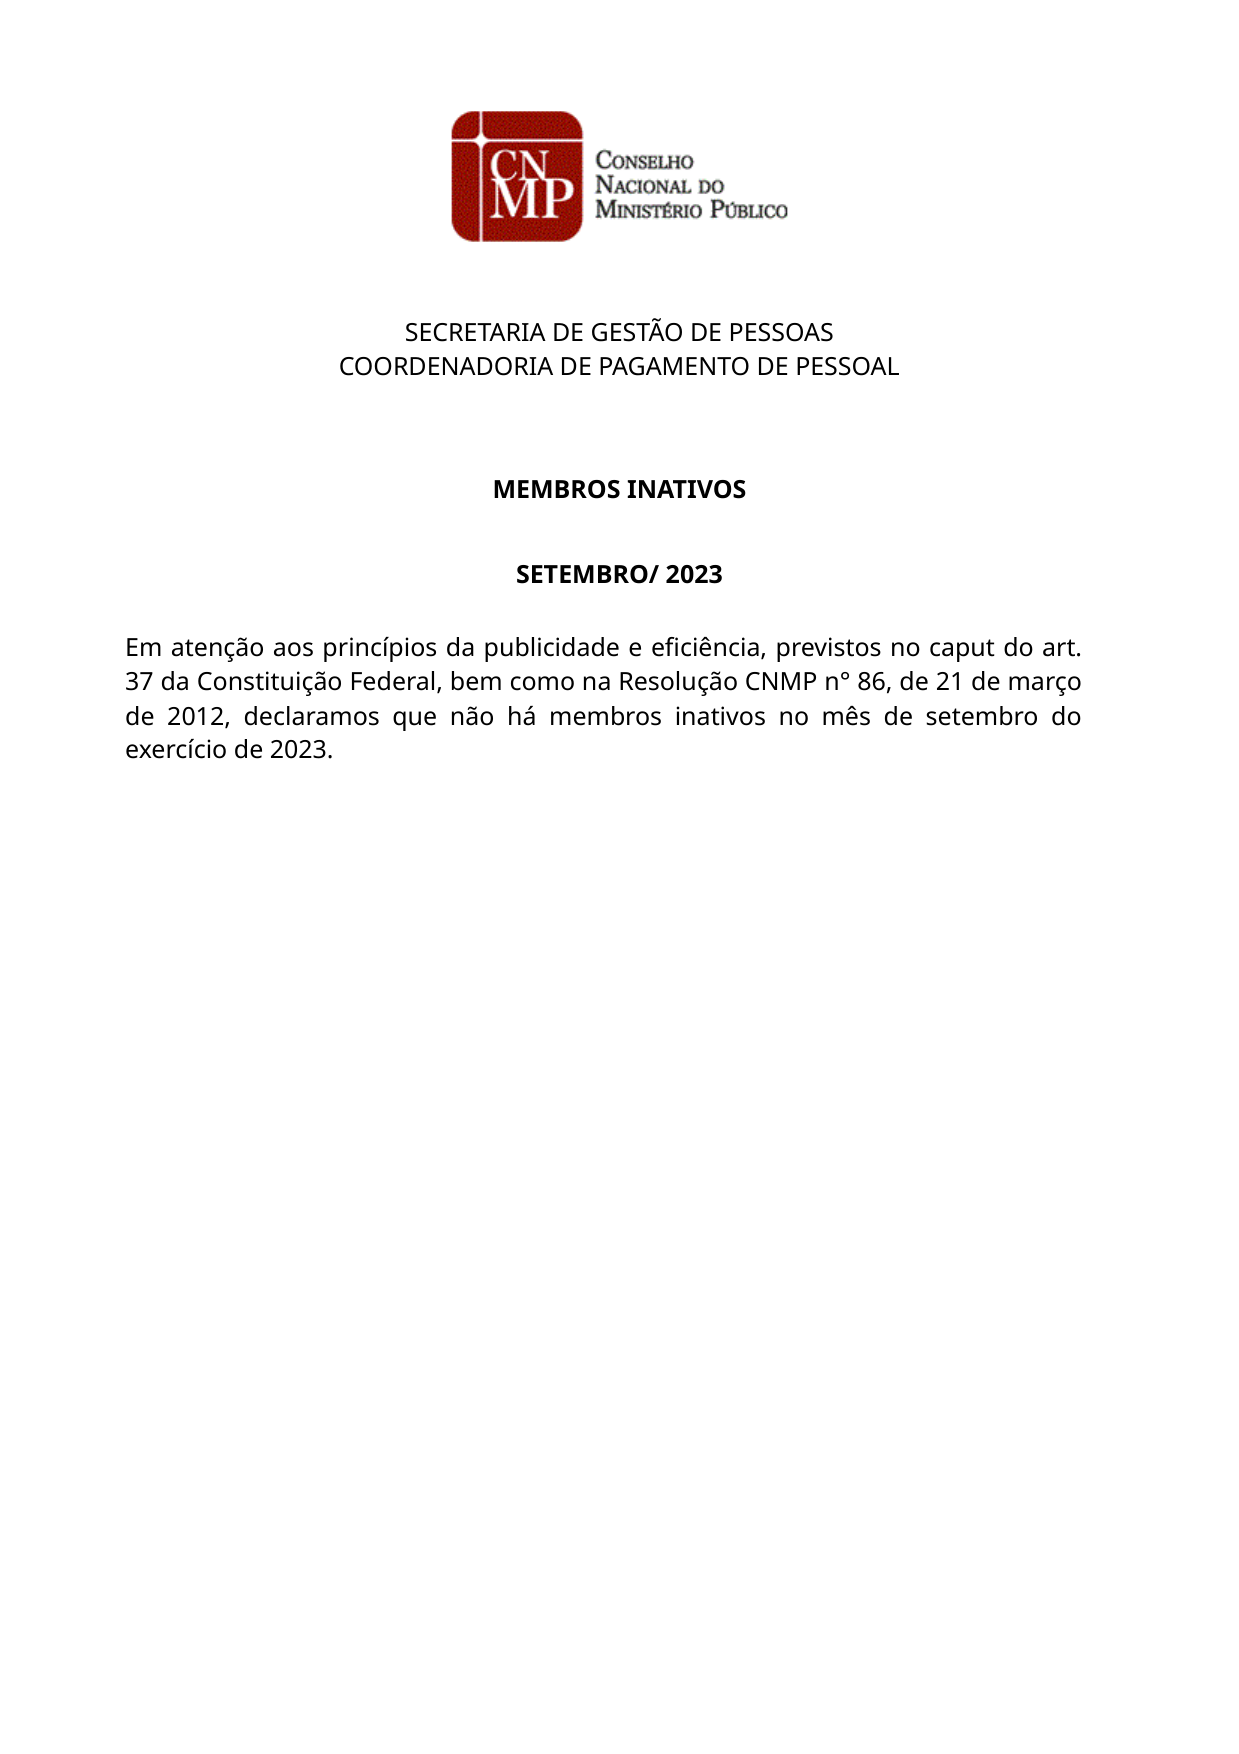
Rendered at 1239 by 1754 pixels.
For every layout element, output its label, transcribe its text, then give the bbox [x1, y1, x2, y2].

table_cell [41, 386, 125, 461]
table_cell [802, 386, 1083, 461]
table_cell [125, 105, 434, 247]
table_cell [802, 248, 1083, 315]
table_cell [434, 590, 802, 630]
table_header [125, 0, 434, 105]
table_cell [0, 461, 41, 517]
table_header [434, 0, 802, 105]
table_cell [41, 518, 125, 556]
table_cell SETEMBRO/ 2023 [41, 556, 1198, 589]
table_cell [0, 556, 41, 589]
table_cell [802, 105, 1083, 247]
table_header [1083, 0, 1198, 105]
table_cell [798, 105, 802, 247]
table_cell [1083, 518, 1198, 556]
table_cell [434, 248, 802, 315]
table_cell [0, 590, 41, 630]
table_cell [1198, 461, 1239, 517]
table_cell SECRETARIA DE GESTÃO DE PESSOAS COORDENADORIA DE PAGAMENTO DE PESSOAL [41, 315, 1198, 386]
table_cell [1083, 248, 1198, 315]
table_cell [802, 518, 1083, 556]
table_cell [1198, 105, 1239, 247]
table_cell [1083, 105, 1198, 247]
table_header [41, 0, 125, 105]
table_cell [41, 105, 125, 247]
table_cell [0, 630, 41, 769]
table_cell [41, 630, 125, 769]
table_cell [1198, 315, 1239, 386]
table_cell [125, 518, 434, 556]
table_cell [41, 590, 125, 630]
table_cell [125, 386, 434, 461]
table_cell [1083, 590, 1198, 630]
table_cell [0, 386, 41, 461]
table_cell [125, 590, 434, 630]
table_cell [0, 518, 41, 556]
table_header [1198, 0, 1239, 105]
table_cell [41, 248, 125, 315]
table_cell [1198, 386, 1239, 461]
table_cell [1083, 630, 1198, 769]
table_cell [0, 315, 41, 386]
table_cell MEMBROS INATIVOS [41, 461, 1198, 517]
table_header [802, 0, 1083, 105]
table_cell [1083, 386, 1198, 461]
table_cell Em atenção aos princípios da publicidade e eficiência, previstos no caput do art. 37 da Constituição Federal, bem como na Resolução CNMP n° 86, de 21 de março de 2012, declaramos que não há membros inativos no mês de setembro do exercício de 2023. [125, 630, 1083, 769]
table_cell [1198, 556, 1239, 589]
table_cell [434, 386, 802, 461]
table_cell [802, 590, 1083, 630]
table_cell [0, 248, 41, 315]
table_cell [125, 248, 434, 315]
table_cell [0, 105, 41, 247]
table_header [0, 0, 41, 105]
table_cell [1198, 630, 1239, 769]
table_cell [1198, 248, 1239, 315]
table_cell [1198, 518, 1239, 556]
table_cell [1198, 590, 1239, 630]
table_cell [434, 518, 802, 556]
